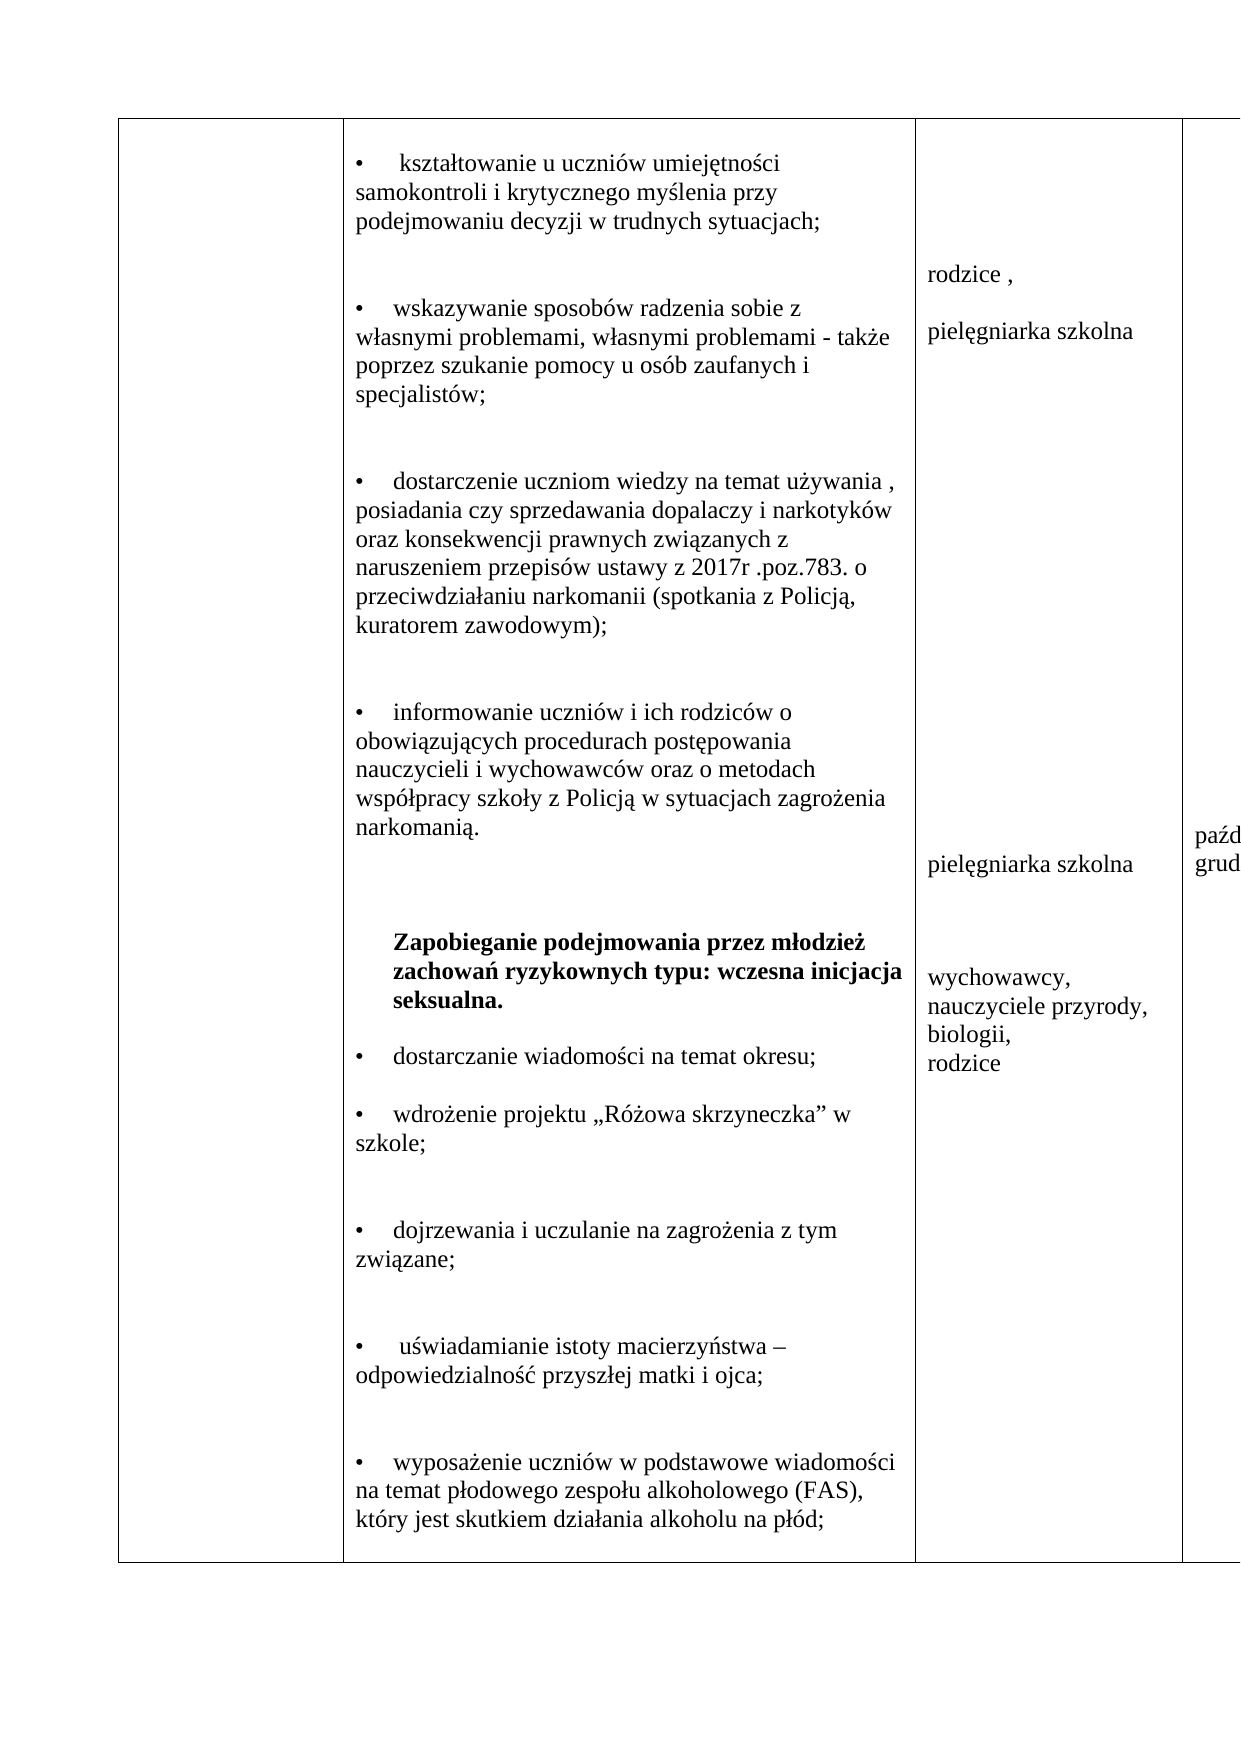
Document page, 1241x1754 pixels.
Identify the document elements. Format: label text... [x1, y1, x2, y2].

table_cell [119, 119, 343, 1562]
table_cell wrzesień listopad/marzec cały rok zgodnie z potrzebami październik/ grudzień [1183, 119, 1240, 1562]
table_cell rodzice , pielęgniarka szkolna pielęgniarka szkolna wychowawcy, nauczyciele przyrody, biologii, rodzice [916, 119, 1182, 1562]
table_cell Zapoznanie uczniów i rodziców z obowiązującymi w szkole regulaminami. zapoznanie ze Statutem, Programem Wychowawczo-Profilaktycznym, Regulaminem Oceniania, Przedmiotowymi Zasadami Oceniania, regulaminami i procedurami obowiązującymi w szkole; organizowanie spotkań ze specjalistami w celu zaznajomienia uczniów z prawem oraz skutkami jego naruszania; konsekwentne reagowanie na przejawy agresji i niewłaściwego zachowania; propagowanie stylu życia wolnego od „modnych” używek; wskazywanie sposobów umiejętnego zagospodarowania i aktywnego spędzania czasu wolnego jako alternatywy dla biernego spędzania czasu przy komputerze czy telefonie komórkowym z dostępem do Internetu, przestrzeganie wytycznych sanitarnych podczas spędzania czasu poza domem czy w szkole; wyposażenie uczniów, rodziców w wiedzę na temat współczesnych form uzależnień, niepokojących symptomów, oznak uzależnienia, zagrożeniach z nich wynikających oraz sposobów pomocy – rekomendowany program profilaktyki uniwersalnej „Unplugged”; uświadomienie uczniom negatywnego wpływu dopalaczy, elektronicznych papierosów i nadużywania leków na zdrowie fizyczne i psychiczne oraz społeczne funkcjonowanie człowieka; uczenie sztuki odmawiania i niepodawania się presji grupy w kontaktach z dopalaczami, E-papierosami czy lekami; kształtowanie u uczniów umiejętności samokontroli i krytycznego myślenia przy podejmowaniu decyzji w trudnych sytuacjach; wskazywanie sposobów radzenia sobie z własnymi problemami, własnymi problemami - także poprzez szukanie pomocy u osób zaufanych i specjalistów; dostarczenie uczniom wiedzy na temat używania , posiadania czy sprzedawania dopalaczy i narkotyków oraz konsekwencji prawnych związanych z naruszeniem przepisów ustawy z 2017r .poz.783. o przeciwdziałaniu narkomanii (spotkania z Policją, kuratorem zawodowym); informowanie uczniów i ich rodziców o obowiązujących procedurach postępowania nauczycieli i wychowawców oraz o metodach współpracy szkoły z Policją w sytuacjach zagrożenia narkomanią. Zapobieganie podejmowania przez młodzież zachowań ryzykownych typu: wczesna inicjacja seksualna. dostarczanie wiadomości na temat okresu; wdrożenie projektu „Różowa skrzyneczka” w szkole; dojrzewania i uczulanie na zagrożenia z tym związane; uświadamianie istoty macierzyństwa – odpowiedzialność przyszłej matki i ojca; wyposażenie uczniów w podstawowe wiadomości na temat płodowego zespołu alkoholowego (FAS), który jest skutkiem działania alkoholu na płód; kształtowanie postaw prorodzinnych; podniesienie wiedzy i świadomości uczniów na temat chorób przenoszonych drogą płciową oraz HIV/AIDS. [344, 119, 915, 1562]
